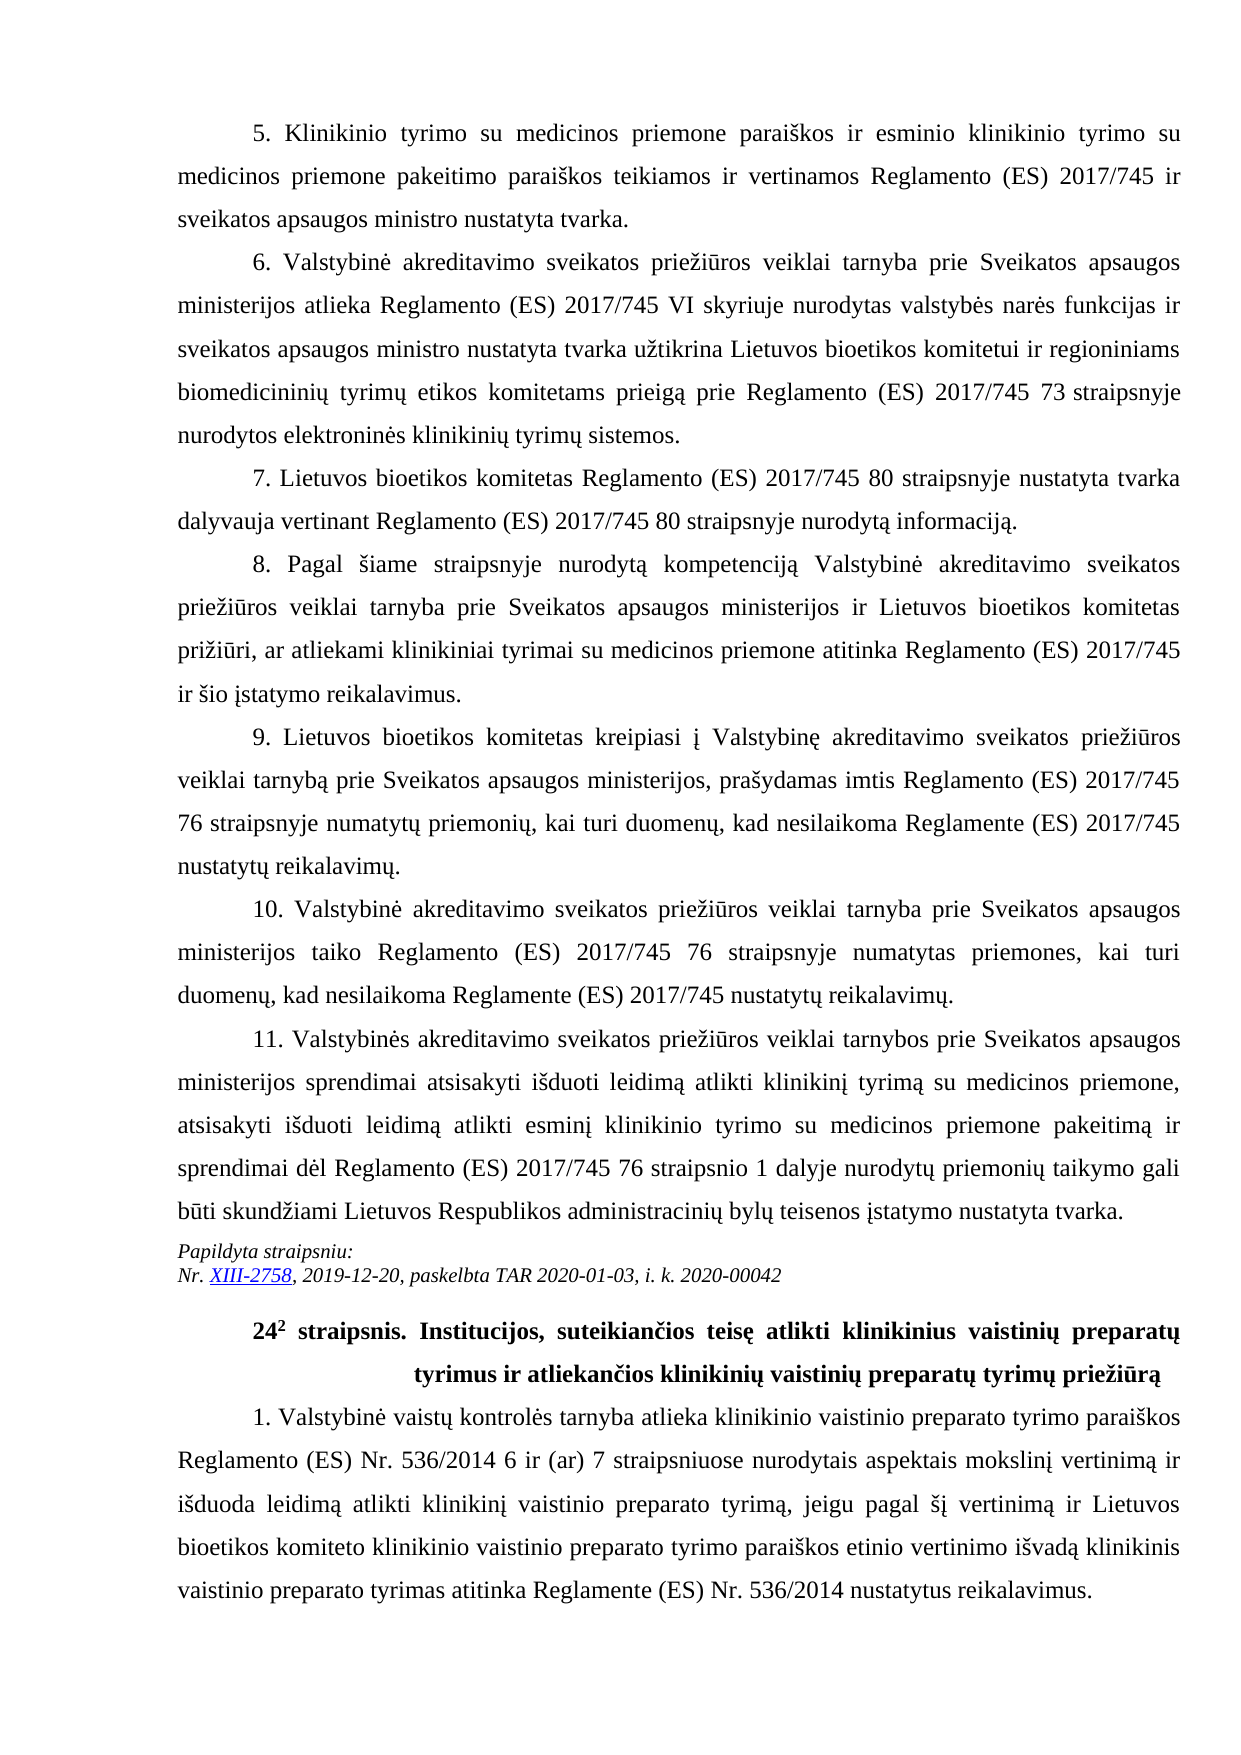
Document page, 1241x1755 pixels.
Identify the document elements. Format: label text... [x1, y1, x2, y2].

text 5. Klinikinio tyrimo su medicinos priemone paraiškos ir esminio klinikinio tyrimo su medicinos priemone pakeitimo paraiškos teikiamos ir vertinamos Reglamento (ES) 2017/745 ir sveikatos apsaugos ministro nustatyta tvarka. [177, 118, 1181, 233]
text 1. Valstybinė vaistų kontrolės tarnyba atlieka klinikinio vaistinio preparato tyrimo paraiškos Reglamento (ES) Nr. 536/2014 6 ir (ar) 7 straipsniuose nurodytais aspektais mokslinį vertinimą ir išduoda leidimą atlikti klinikinį vaistinio preparato tyrimą, jeigu pagal šį vertinimą ir Lietuvos bioetikos komiteto klinikinio vaistinio preparato tyrimo paraiškos etinio vertinimo išvadą klinikinis vaistinio preparato tyrimas atitinka Reglamente (ES) Nr. 536/2014 nustatytus reikalavimus. [177, 1402, 1181, 1604]
text 8. Pagal šiame straipsnyje nurodytą kompetenciją Valstybinė akreditavimo sveikatos priežiūros veiklai tarnyba prie Sveikatos apsaugos ministerijos ir Lietuvos bioetikos komitetas prižiūri, ar atliekami klinikiniai tyrimai su medicinos priemone atitinka Reglamento (ES) 2017/745 ir šio įstatymo reikalavimus. [177, 549, 1181, 707]
text 9. Lietuvos bioetikos komitetas kreipiasi į Valstybinę akreditavimo sveikatos priežiūros veiklai tarnybą prie Sveikatos apsaugos ministerijos, prašydamas imtis Reglamento (ES) 2017/745 76 straipsnyje numatytų priemonių, kai turi duomenų, kad nesilaikoma Reglamente (ES) 2017/745 nustatytų reikalavimų. [177, 722, 1181, 880]
text 10. Valstybinė akreditavimo sveikatos priežiūros veiklai tarnyba prie Sveikatos apsaugos ministerijos taiko Reglamento (ES) 2017/745 76 straipsnyje numatytas priemones, kai turi duomenų, kad nesilaikoma Reglamente (ES) 2017/745 nustatytų reikalavimų. [177, 894, 1181, 1009]
text 6. Valstybinė akreditavimo sveikatos priežiūros veiklai tarnyba prie Sveikatos apsaugos ministerijos atlieka Reglamento (ES) 2017/745 VI skyriuje nurodytas valstybės narės funkcijas ir sveikatos apsaugos ministro nustatyta tvarka užtikrina Lietuvos bioetikos komitetui ir regioniniams biomedicininių tyrimų etikos komitetams prieigą prie Reglamento (ES) 2017/745 73 straipsnyje nurodytos elektroninės klinikinių tyrimų sistemos. [177, 247, 1181, 449]
text 7. Lietuvos bioetikos komitetas Reglamento (ES) 2017/745 80 straipsnyje nustatyta tvarka dalyvauja vertinant Reglamento (ES) 2017/745 80 straipsnyje nurodytą informaciją. [177, 463, 1181, 535]
text Papildyta straipsniu: [177, 1239, 1181, 1263]
text 242 straipsnis. Institucijos, suteikiančios teisę atlikti klinikinius vaistinių preparatų tyrimus ir atliekančios klinikinių vaistinių preparatų tyrimų priežiūrą [252, 1316, 1181, 1388]
text 11. Valstybinės akreditavimo sveikatos priežiūros veiklai tarnybos prie Sveikatos apsaugos ministerijos sprendimai atsisakyti išduoti leidimą atlikti klinikinį tyrimą su medicinos priemone, atsisakyti išduoti leidimą atlikti esminį klinikinio tyrimo su medicinos priemone pakeitimą ir sprendimai dėl Reglamento (ES) 2017/745 76 straipsnio 1 dalyje nurodytų priemonių taikymo gali būti skundžiami Lietuvos Respublikos administracinių bylų teisenos įstatymo nustatyta tvarka. [177, 1024, 1181, 1225]
text Nr. XIII-2758, 2019-12-20, paskelbta TAR 2020-01-03, i. k. 2020-00042 [177, 1263, 1181, 1287]
